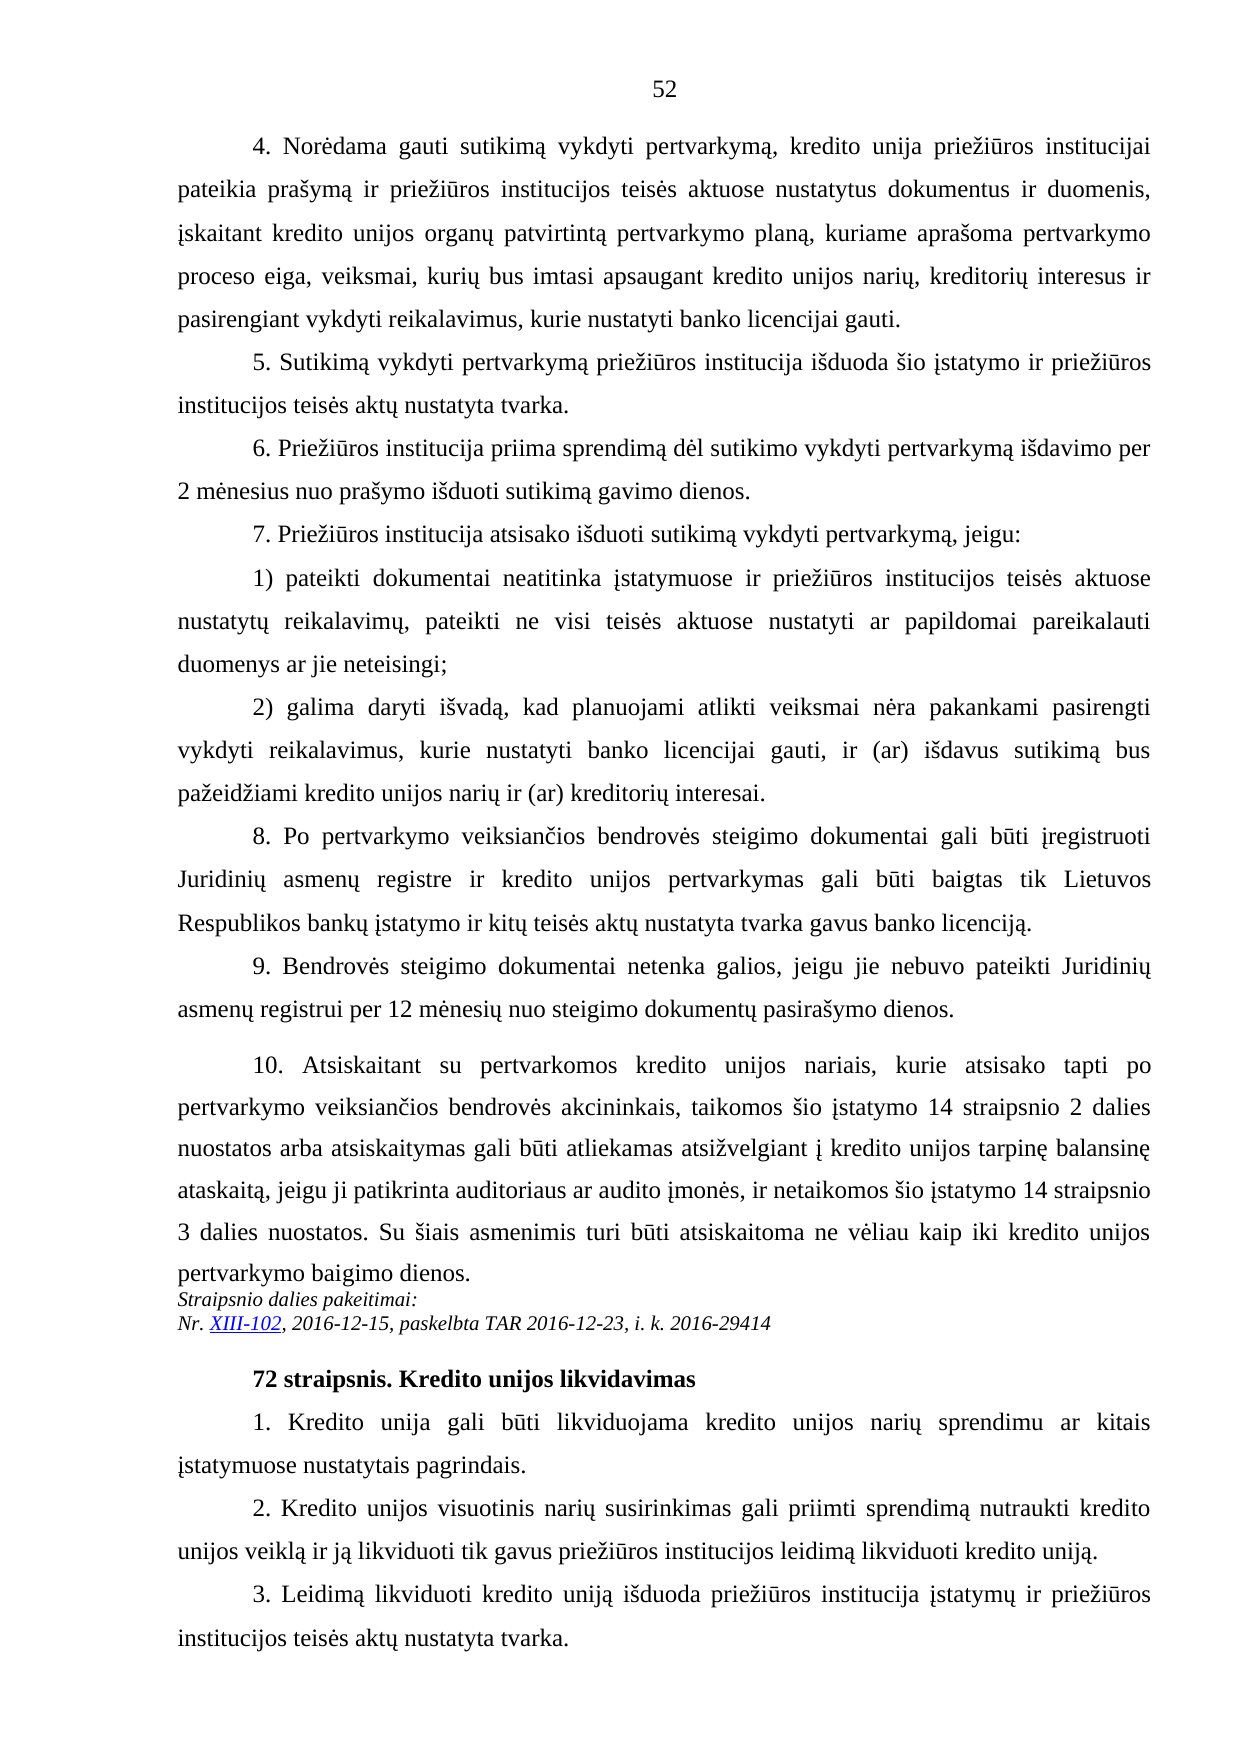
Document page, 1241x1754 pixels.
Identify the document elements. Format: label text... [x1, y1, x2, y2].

text Nr. XIII-102, 2016-12-15, paskelbta TAR 2016-12-23, i. k. 2016-29414 [177, 1311, 1152, 1335]
text 2) galima daryti išvadą, kad planuojami atlikti veiksmai nėra pakankami pasirengti vykdyti reikalavimus, kurie nustatyti banko licencijai gauti, ir (ar) išdavus sutikimą bus pažeidžiami kredito unijos narių ir (ar) kreditorių interesai. [177, 692, 1152, 807]
text 9. Bendrovės steigimo dokumentai netenka galios, jeigu jie nebuvo pateikti Juridinių asmenų registrui per 12 mėnesių nuo steigimo dokumentų pasirašymo dienos. [177, 951, 1152, 1023]
text 10. Atsiskaitant su pertvarkomos kredito unijos nariais, kurie atsisako tapti po pertvarkymo veiksiančios bendrovės akcininkais, taikomos šio įstatymo 14 straipsnio 2 dalies nuostatos arba atsiskaitymas gali būti atliekamas atsižvelgiant į kredito unijos tarpinę balansinę ataskaitą, jeigu ji patikrinta auditoriaus ar audito įmonės, ir netaikomos šio įstatymo 14 straipsnio 3 dalies nuostatos. Su šiais asmenimis turi būti atsiskaitoma ne vėliau kaip iki kredito unijos pertvarkymo baigimo dienos. [177, 1037, 1152, 1287]
text 2. Kredito unijos visuotinis narių susirinkimas gali priimti sprendimą nutraukti kredito unijos veiklą ir ją likviduoti tik gavus priežiūros institucijos leidimą likviduoti kredito uniją. [177, 1493, 1152, 1565]
text 5. Sutikimą vykdyti pertvarkymą priežiūros institucija išduoda šio įstatymo ir priežiūros institucijos teisės aktų nustatyta tvarka. [177, 347, 1152, 419]
text 7. Priežiūros institucija atsisako išduoti sutikimą vykdyti pertvarkymą, jeigu: [177, 519, 1152, 548]
text 4. Norėdama gauti sutikimą vykdyti pertvarkymą, kredito unija priežiūros institucijai pateikia prašymą ir priežiūros institucijos teisės aktuose nustatytus dokumentus ir duomenis, įskaitant kredito unijos organų patvirtintą pertvarkymo planą, kuriame aprašoma pertvarkymo proceso eiga, veiksmai, kurių bus imtasi apsaugant kredito unijos narių, kreditorių interesus ir pasirengiant vykdyti reikalavimus, kurie nustatyti banko licencijai gauti. [177, 131, 1152, 333]
text Straipsnio dalies pakeitimai: [177, 1287, 1152, 1311]
text 3. Leidimą likviduoti kredito uniją išduoda priežiūros institucija įstatymų ir priežiūros institucijos teisės aktų nustatyta tvarka. [177, 1579, 1152, 1651]
text 1. Kredito unija gali būti likviduojama kredito unijos narių sprendimu ar kitais įstatymuose nustatytais pagrindais. [177, 1407, 1152, 1479]
text 72 straipsnis. Kredito unijos likvidavimas [177, 1364, 1152, 1393]
text 6. Priežiūros institucija priima sprendimą dėl sutikimo vykdyti pertvarkymą išdavimo per 2 mėnesius nuo prašymo išduoti sutikimą gavimo dienos. [177, 433, 1152, 505]
text 1) pateikti dokumentai neatitinka įstatymuose ir priežiūros institucijos teisės aktuose nustatytų reikalavimų, pateikti ne visi teisės aktuose nustatyti ar papildomai pareikalauti duomenys ar jie neteisingi; [177, 563, 1152, 678]
text 8. Po pertvarkymo veiksiančios bendrovės steigimo dokumentai gali būti įregistruoti Juridinių asmenų registre ir kredito unijos pertvarkymas gali būti baigtas tik Lietuvos Respublikos bankų įstatymo ir kitų teisės aktų nustatyta tvarka gavus banko licenciją. [177, 821, 1152, 936]
